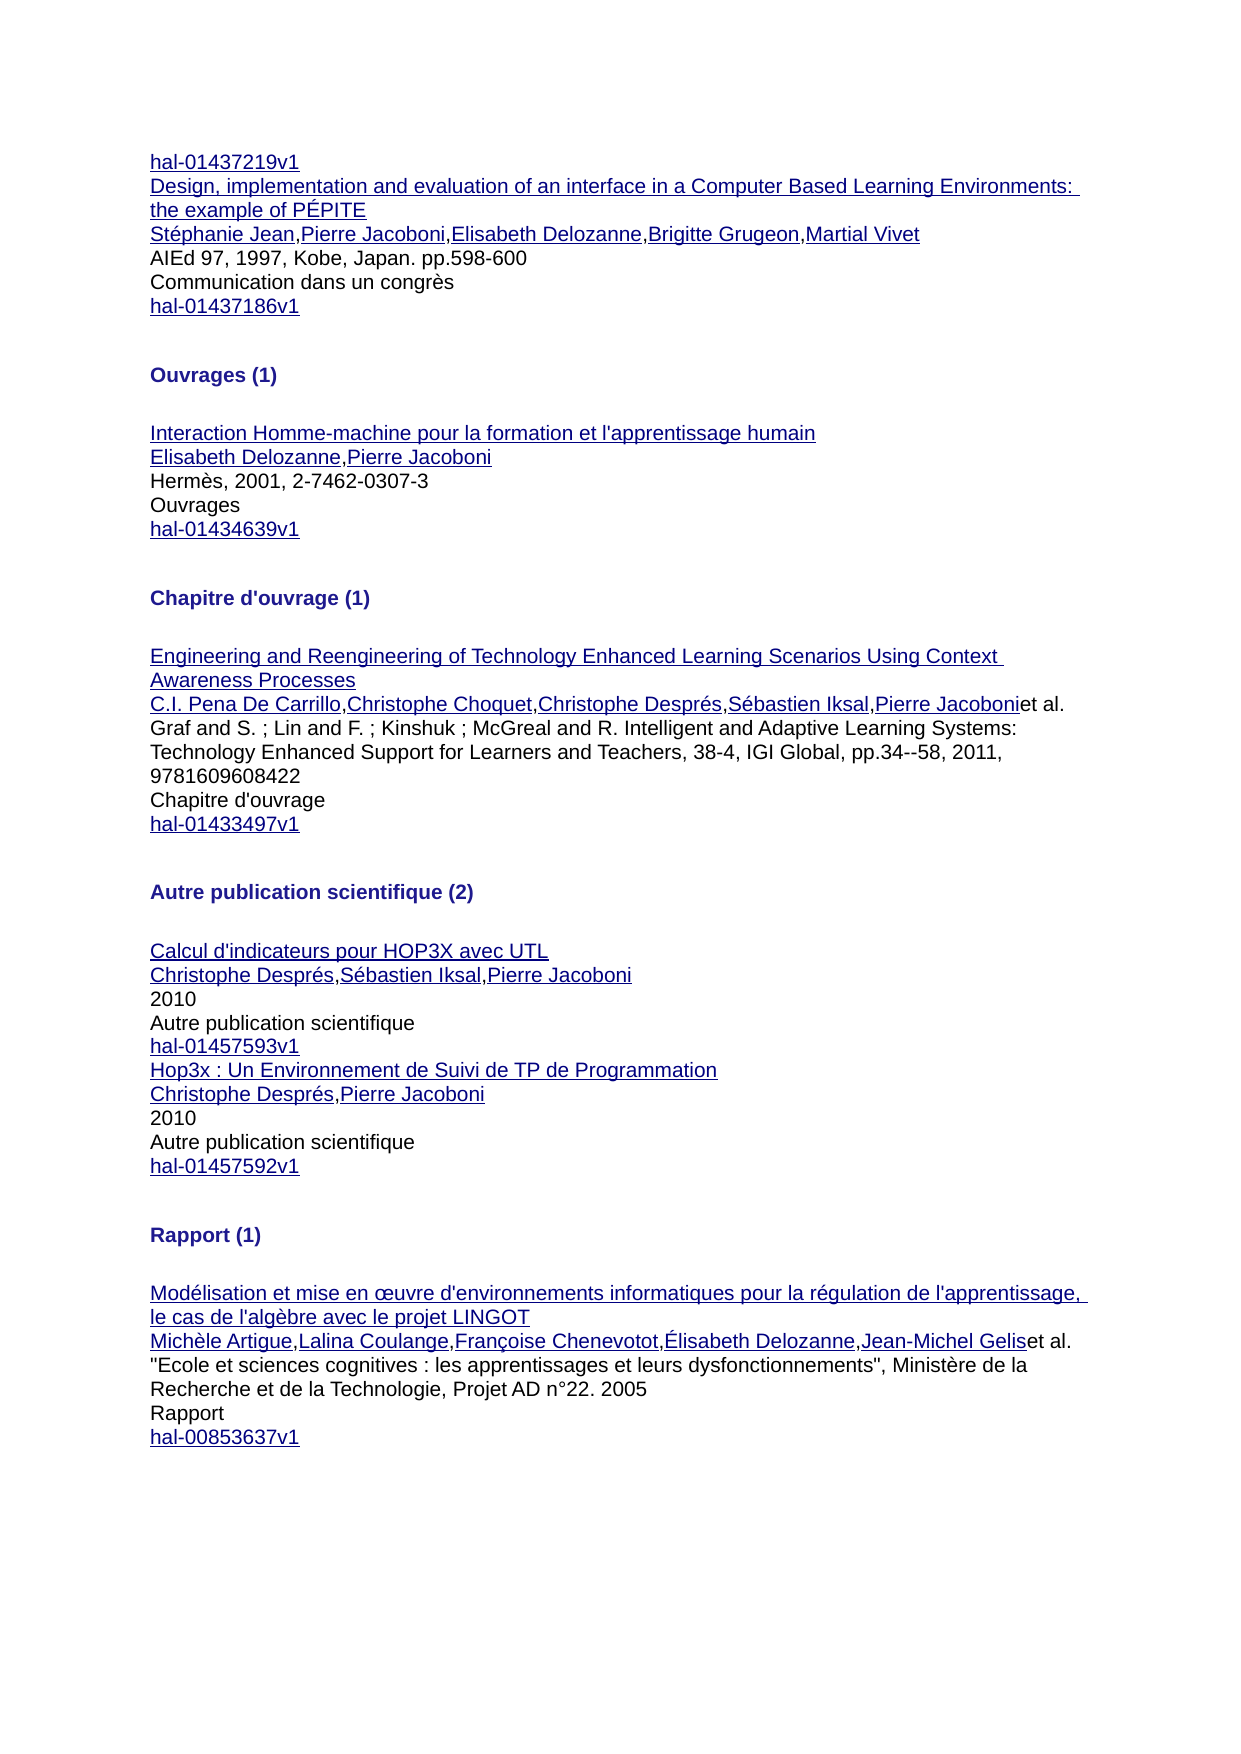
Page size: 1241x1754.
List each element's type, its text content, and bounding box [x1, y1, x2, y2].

table_cell Design, implementation and evaluation of an interface in a Computer Based Learning Environments: the example of PÉPITE Stéphanie Jean,Pierre Jacoboni,Elisabeth Delozanne,Brigitte Grugeon,Martial Vivet AIEd 97, 1997, Kobe, Japan. pp.598-600 Communication dans un congrès hal-01437186v1 [150, 174, 1090, 318]
table_header Interaction Homme-machine pour la formation et l'apprentissage humain Elisabeth Delozanne,Pierre Jacoboni Hermès, 2001, 2-7462-0307-3 Ouvrages hal-01434639v1 [150, 421, 1090, 541]
table_cell hal-01437219v1 [150, 150, 1090, 174]
table_header Modélisation et mise en œuvre d'environnements informatiques pour la régulation de l'apprentissage, le cas de l'algèbre avec le projet LINGOT Michèle Artigue,Lalina Coulange,Françoise Chenevotot,Élisabeth Delozanne,Jean-Michel Geliset al. "Ecole et sciences cognitives : les apprentissages et leurs dysfonctionnements", Ministère de la Recherche et de la Technologie, Projet AD n°22. 2005 Rapport hal-00853637v1 [150, 1281, 1090, 1449]
subtitle Rapport (1) [150, 1223, 1090, 1247]
subtitle Chapitre d'ouvrage (1) [150, 585, 1090, 609]
table_header Engineering and Reengineering of Technology Enhanced Learning Scenarios Using Context Awareness Processes C.I. Pena De Carrillo,Christophe Choquet,Christophe Després,Sébastien Iksal,Pierre Jacoboniet al. Graf and S. ; Lin and F. ; Kinshuk ; McGreal and R. Intelligent and Adaptive Learning Systems: Technology Enhanced Support for Learners and Teachers, 38-4, IGI Global, pp.34--58, 2011, 9781609608422 Chapitre d'ouvrage hal-01433497v1 [150, 644, 1090, 835]
subtitle Autre publication scientifique (2) [150, 880, 1090, 904]
table_cell Hop3x : Un Environnement de Suivi de TP de Programmation Christophe Després,Pierre Jacoboni 2010 Autre publication scientifique hal-01457592v1 [150, 1058, 1090, 1178]
table_header Calcul d'indicateurs pour HOP3X avec UTL Christophe Després,Sébastien Iksal,Pierre Jacoboni 2010 Autre publication scientifique hal-01457593v1 [150, 939, 1090, 1058]
subtitle Ouvrages (1) [150, 362, 1090, 386]
